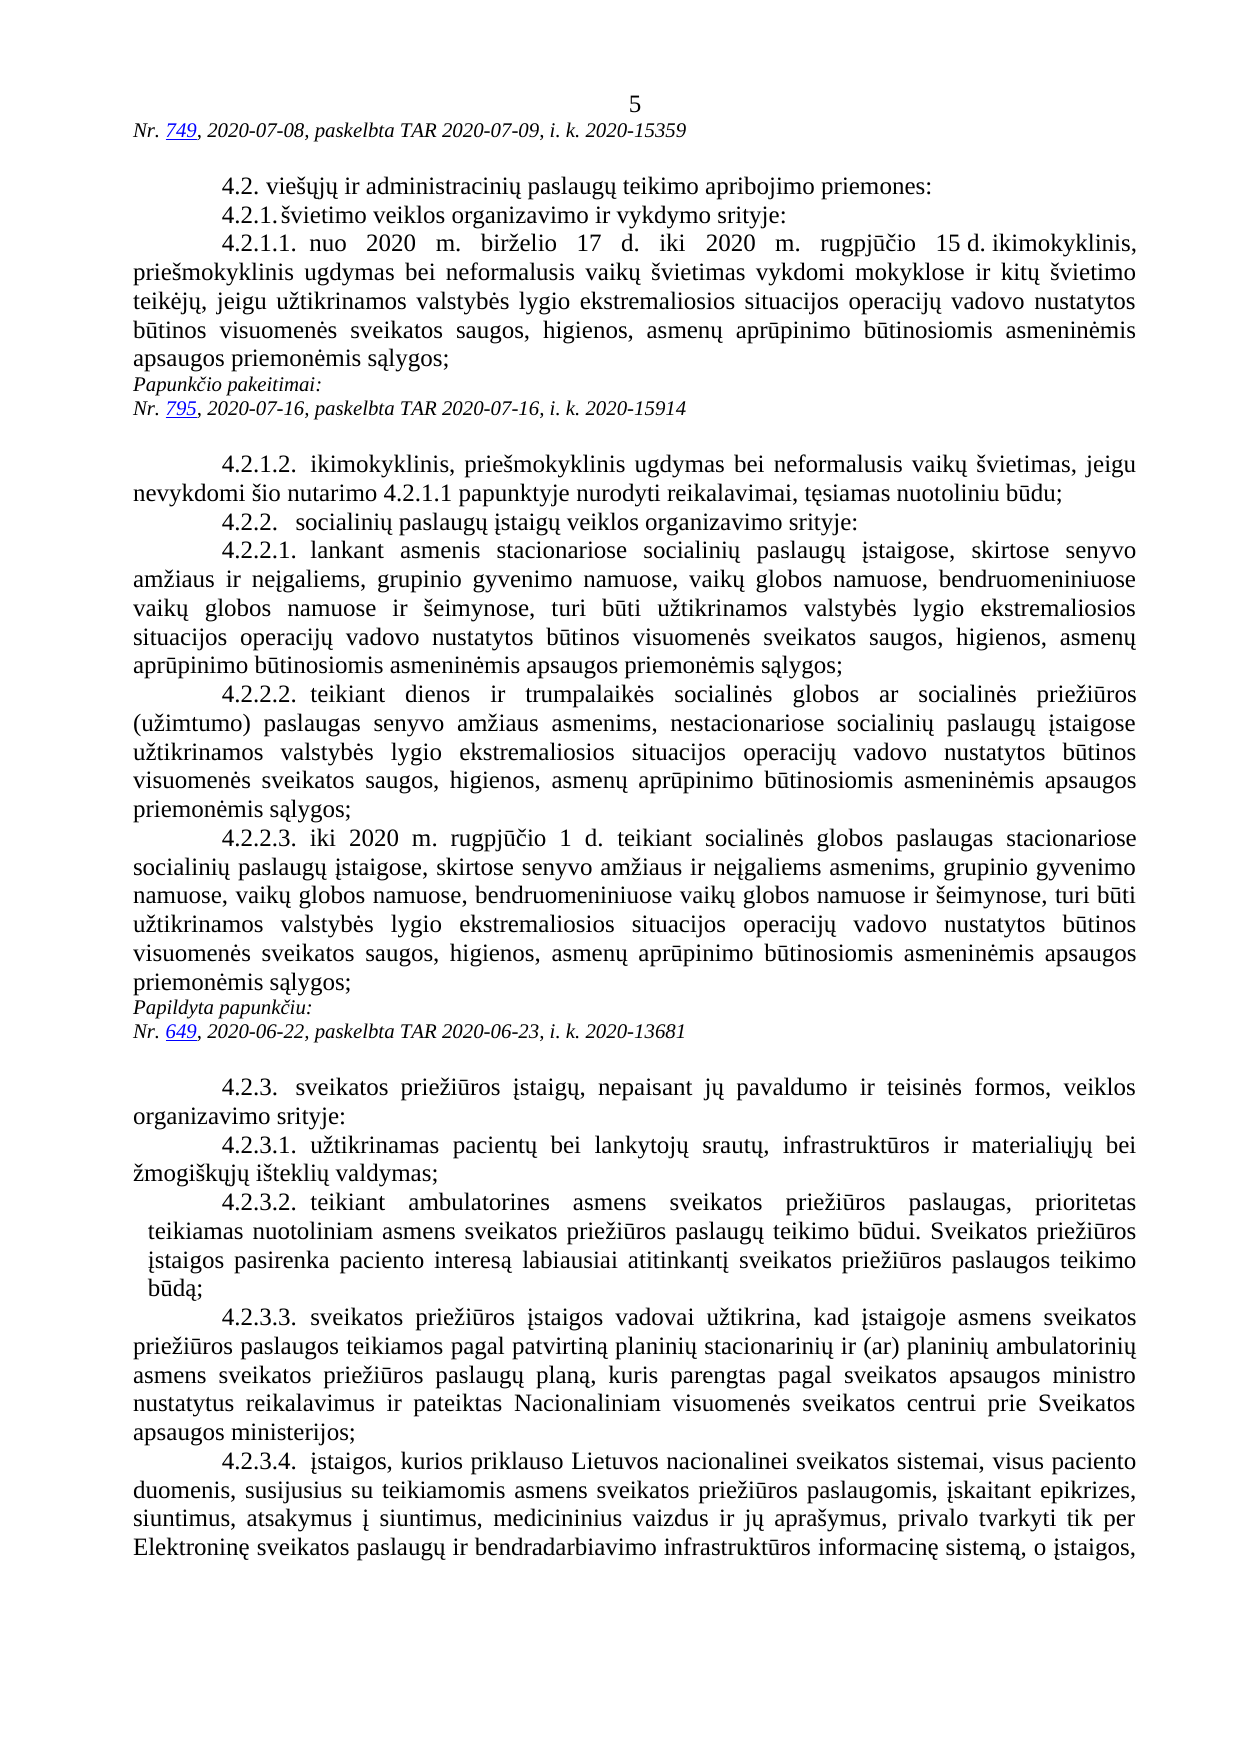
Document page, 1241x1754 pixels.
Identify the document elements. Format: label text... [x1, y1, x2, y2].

text Nr. 749, 2020-07-08, paskelbta TAR 2020-07-09, i. k. 2020-15359 [133, 118, 1137, 142]
text Papildyta papunkčiu: [133, 995, 1137, 1019]
text 4.2.3.2. teikiant ambulatorines asmens sveikatos priežiūros paslaugas, prioritetas teikiamas nuotoliniam asmens sveikatos priežiūros paslaugų teikimo būdui. Sveikatos priežiūros įstaigos pasirenka paciento interesą labiausiai atitinkantį sveikatos priežiūros paslaugos teikimo būdą; [148, 1187, 1137, 1302]
text 4.2.1. švietimo veiklos organizavimo ir vykdymo srityje: [133, 200, 1137, 228]
text 4.2.1.1. nuo 2020 m. birželio 17 d. iki 2020 m. rugpjūčio 15 d. ikimokyklinis, priešmokyklinis ugdymas bei neformalusis vaikų švietimas vykdomi mokyklose ir kitų švietimo teikėjų, jeigu užtikrinamos valstybės lygio ekstremaliosios situacijos operacijų vadovo nustatytos būtinos visuomenės sveikatos saugos, higienos, asmenų aprūpinimo būtinosiomis asmeninėmis apsaugos priemonėmis sąlygos; [133, 228, 1137, 372]
text 4.2.2.1. lankant asmenis stacionariose socialinių paslaugų įstaigose, skirtose senyvo amžiaus ir neįgaliems, grupinio gyvenimo namuose, vaikų globos namuose, bendruomeniniuose vaikų globos namuose ir šeimynose, turi būti užtikrinamos valstybės lygio ekstremaliosios situacijos operacijų vadovo nustatytos būtinos visuomenės sveikatos saugos, higienos, asmenų aprūpinimo būtinosiomis asmeninėmis apsaugos priemonėmis sąlygos; [133, 535, 1137, 679]
text 4.2. viešųjų ir administracinių paslaugų teikimo apribojimo priemones: [133, 171, 1137, 200]
text 4.2.3.4. įstaigos, kurios priklauso Lietuvos nacionalinei sveikatos sistemai, visus paciento duomenis, susijusius su teikiamomis asmens sveikatos priežiūros paslaugomis, įskaitant epikrizes, siuntimus, atsakymus į siuntimus, medicininius vaizdus ir jų aprašymus, privalo tvarkyti tik per Elektroninę sveikatos paslaugų ir bendradarbiavimo infrastruktūros informacinę sistemą, o įstaigos, [133, 1446, 1137, 1561]
text 4.2.2.2. teikiant dienos ir trumpalaikės socialinės globos ar socialinės priežiūros (užimtumo) paslaugas senyvo amžiaus asmenims, nestacionariose socialinių paslaugų įstaigose užtikrinamos valstybės lygio ekstremaliosios situacijos operacijų vadovo nustatytos būtinos visuomenės sveikatos saugos, higienos, asmenų aprūpinimo būtinosiomis asmeninėmis apsaugos priemonėmis sąlygos; [133, 679, 1137, 823]
text 4.2.3. sveikatos priežiūros įstaigų, nepaisant jų pavaldumo ir teisinės formos, veiklos organizavimo srityje: [133, 1072, 1137, 1130]
text Nr. 649, 2020-06-22, paskelbta TAR 2020-06-23, i. k. 2020-13681 [133, 1019, 1137, 1043]
text 4.2.3.1. užtikrinamas pacientų bei lankytojų srautų, infrastruktūros ir materialiųjų bei žmogiškųjų išteklių valdymas; [133, 1130, 1137, 1187]
text 4.2.3.3. sveikatos priežiūros įstaigos vadovai užtikrina, kad įstaigoje asmens sveikatos priežiūros paslaugos teikiamos pagal patvirtiną planinių stacionarinių ir (ar) planinių ambulatorinių asmens sveikatos priežiūros paslaugų planą, kuris parengtas pagal sveikatos apsaugos ministro nustatytus reikalavimus ir pateiktas Nacionaliniam visuomenės sveikatos centrui prie Sveikatos apsaugos ministerijos; [133, 1302, 1137, 1446]
text 4.2.1.2. ikimokyklinis, priešmokyklinis ugdymas bei neformalusis vaikų švietimas, jeigu nevykdomi šio nutarimo 4.2.1.1 papunktyje nurodyti reikalavimai, tęsiamas nuotoliniu būdu; [133, 449, 1137, 507]
text 4.2.2. socialinių paslaugų įstaigų veiklos organizavimo srityje: [133, 507, 1137, 535]
text 4.2.2.3. iki 2020 m. rugpjūčio 1 d. teikiant socialinės globos paslaugas stacionariose socialinių paslaugų įstaigose, skirtose senyvo amžiaus ir neįgaliems asmenims, grupinio gyvenimo namuose, vaikų globos namuose, bendruomeniniuose vaikų globos namuose ir šeimynose, turi būti užtikrinamos valstybės lygio ekstremaliosios situacijos operacijų vadovo nustatytos būtinos visuomenės sveikatos saugos, higienos, asmenų aprūpinimo būtinosiomis asmeninėmis apsaugos priemonėmis sąlygos; [133, 823, 1137, 995]
text Nr. 795, 2020-07-16, paskelbta TAR 2020-07-16, i. k. 2020-15914 [133, 396, 1137, 420]
text Papunkčio pakeitimai: [133, 372, 1137, 396]
